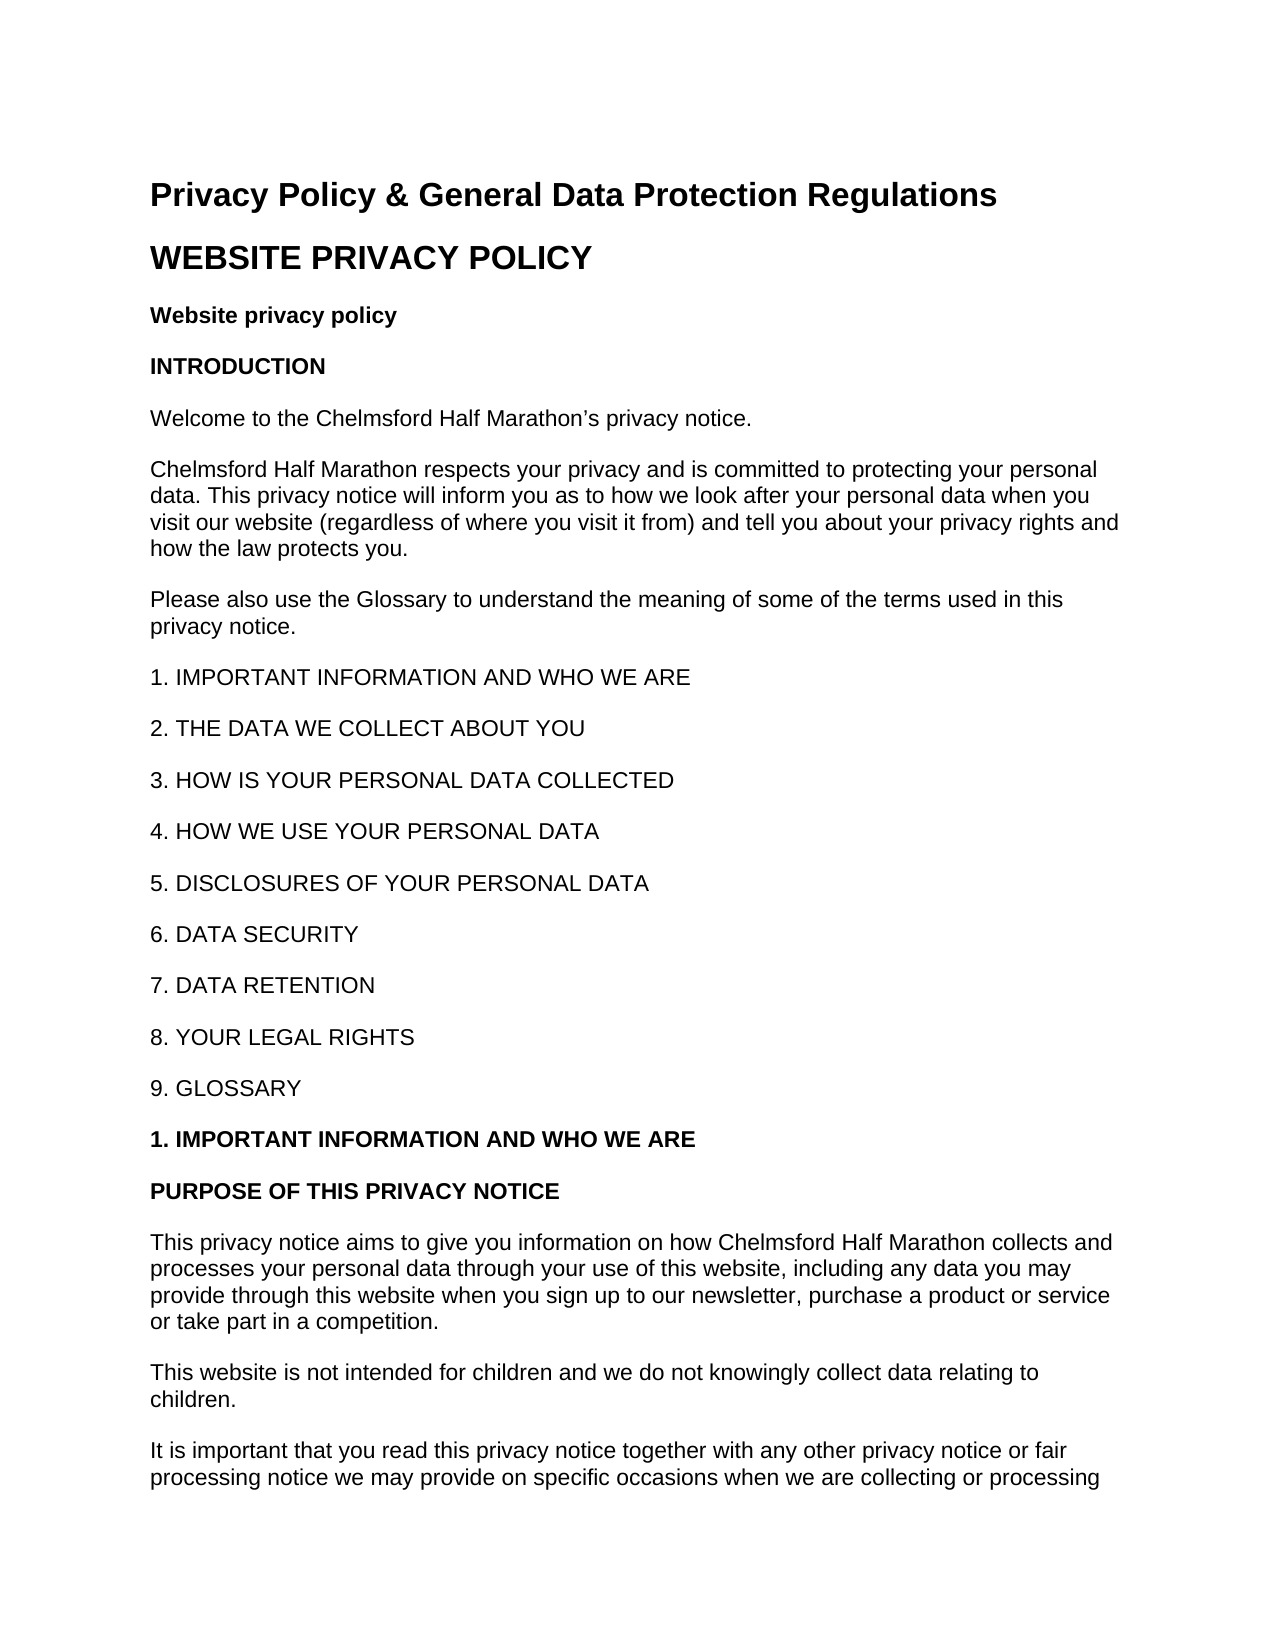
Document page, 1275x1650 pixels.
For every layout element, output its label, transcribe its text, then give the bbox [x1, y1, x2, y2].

text It is important that you read this privacy notice together with any other privacy notice or fair processing notice we may provide on specific occasions when we are collecting or processing [150, 1437, 1125, 1490]
text INTRODUCTION [150, 353, 1125, 379]
text Privacy Policy & General Data Protection Regulations [150, 175, 1125, 213]
text 1. IMPORTANT INFORMATION AND WHO WE ARE [150, 664, 1125, 690]
text 1. IMPORTANT INFORMATION AND WHO WE ARE [150, 1126, 1125, 1153]
text Chelmsford Half Marathon respects your privacy and is committed to protecting your personal data. This privacy notice will inform you as to how we look after your personal data when you visit our website (regardless of where you visit it from) and tell you about your privacy rights and how the law protects you. [150, 456, 1125, 561]
text 5. DISCLOSURES OF YOUR PERSONAL DATA [150, 869, 1125, 896]
text 8. YOUR LEGAL RIGHTS [150, 1023, 1125, 1050]
text 9. GLOSSARY [150, 1075, 1125, 1101]
text Website privacy policy [150, 302, 1125, 328]
text PURPOSE OF THIS PRIVACY NOTICE [150, 1178, 1125, 1204]
text WEBSITE PRIVACY POLICY [150, 238, 1125, 277]
text 3. HOW IS YOUR PERSONAL DATA COLLECTED [150, 767, 1125, 793]
text This privacy notice aims to give you information on how Chelmsford Half Marathon collects and processes your personal data through your use of this website, including any data you may provide through this website when you sign up to our newsletter, purchase a product or service or take part in a competition. [150, 1229, 1125, 1334]
text 7. DATA RETENTION [150, 972, 1125, 998]
text Please also use the Glossary to understand the meaning of some of the terms used in this privacy notice. [150, 586, 1125, 639]
text 4. HOW WE USE YOUR PERSONAL DATA [150, 818, 1125, 844]
text 6. DATA SECURITY [150, 921, 1125, 947]
text This website is not intended for children and we do not knowingly collect data relating to children. [150, 1359, 1125, 1412]
text 2. THE DATA WE COLLECT ABOUT YOU [150, 715, 1125, 742]
text Welcome to the Chelmsford Half Marathon’s privacy notice. [150, 404, 1125, 431]
